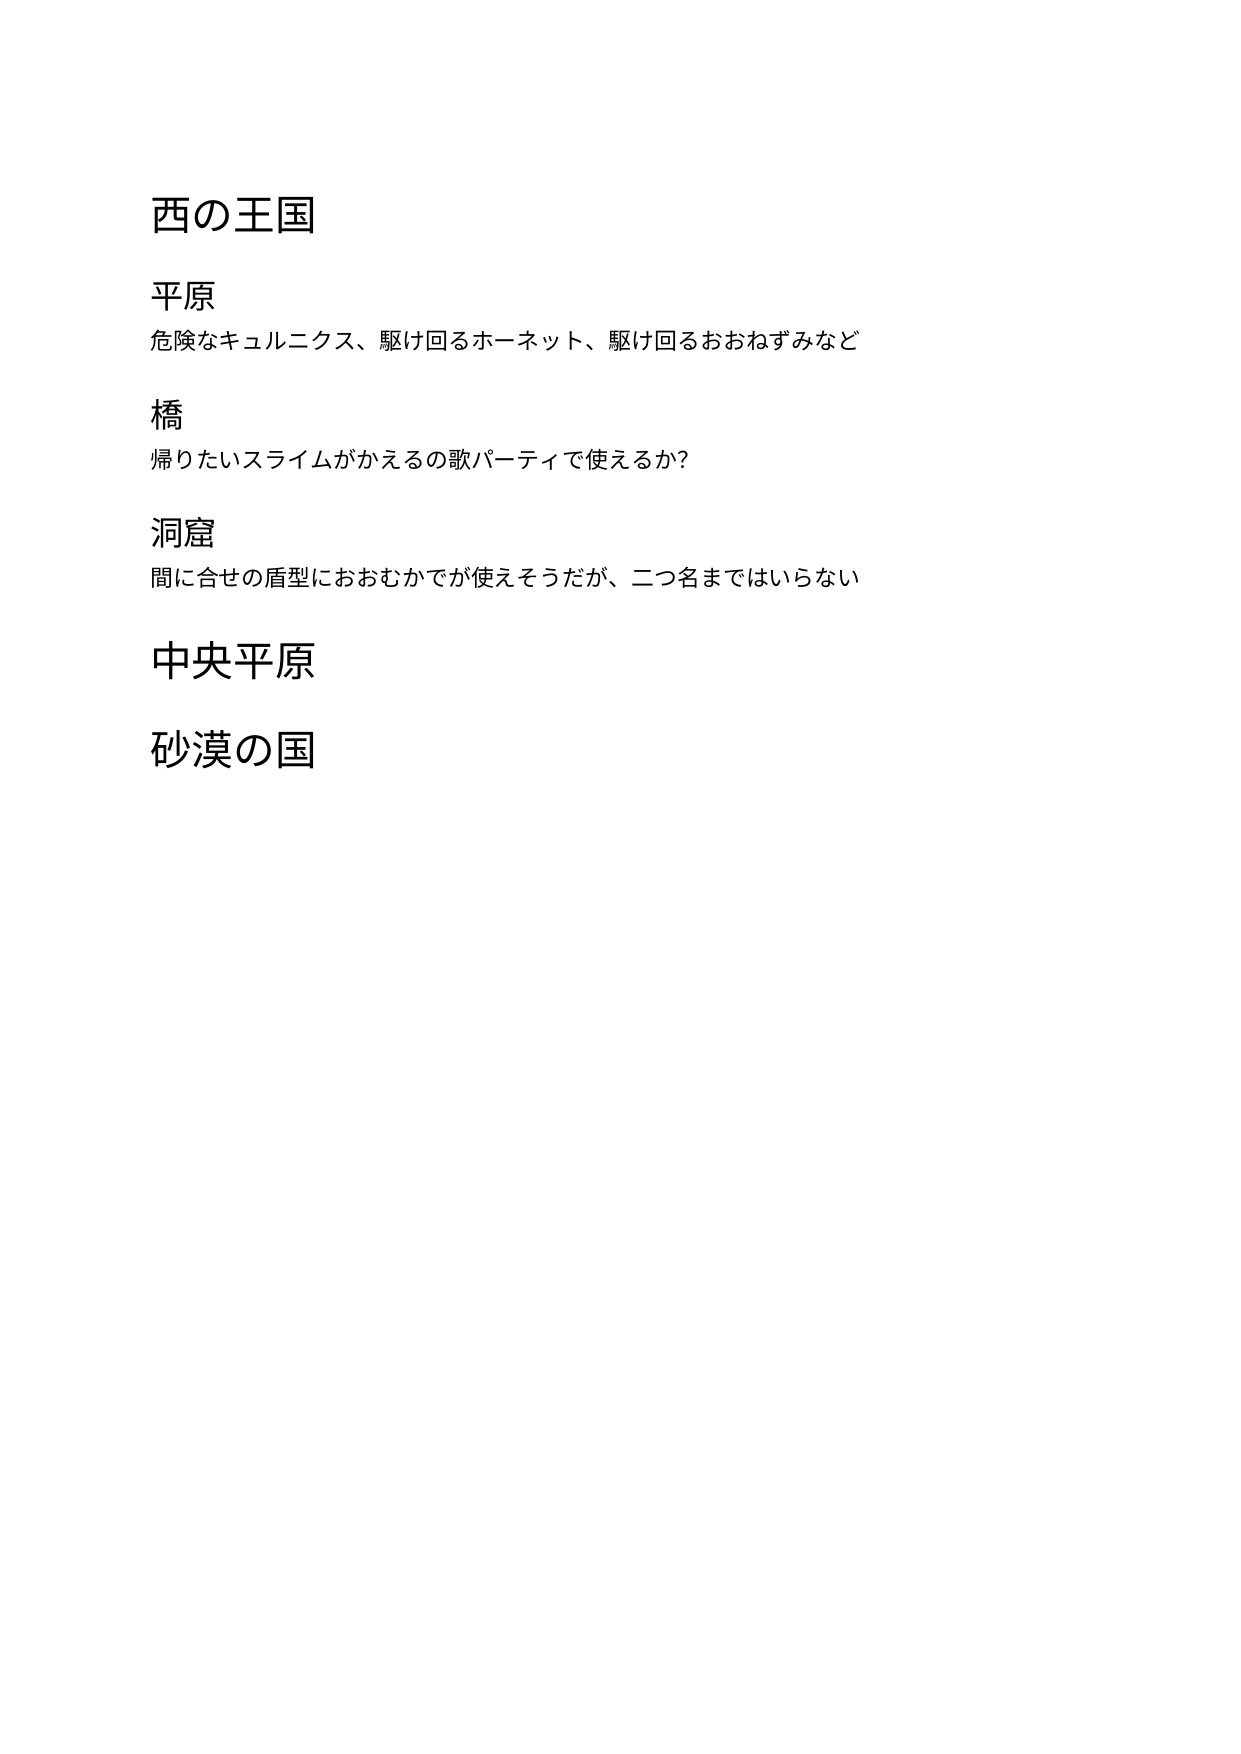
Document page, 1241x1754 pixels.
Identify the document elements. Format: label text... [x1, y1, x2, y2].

text 間に合せの盾型におおむかでが使えそうだが、二つ名まではいらない [150, 565, 1090, 592]
subtitle 中央平原 [150, 637, 1090, 685]
subtitle 平原 [150, 277, 1090, 316]
subtitle 西の王国 [150, 192, 1090, 239]
text 危険なキュルニクス、駆け回るホーネット、駆け回るおおねずみなど [150, 328, 1090, 354]
subtitle 橋 [150, 396, 1090, 434]
text 帰りたいスライムがかえるの歌パーティで使えるか？ [150, 447, 1090, 473]
subtitle 洞窟 [150, 514, 1090, 553]
subtitle 砂漠の国 [150, 727, 1090, 775]
